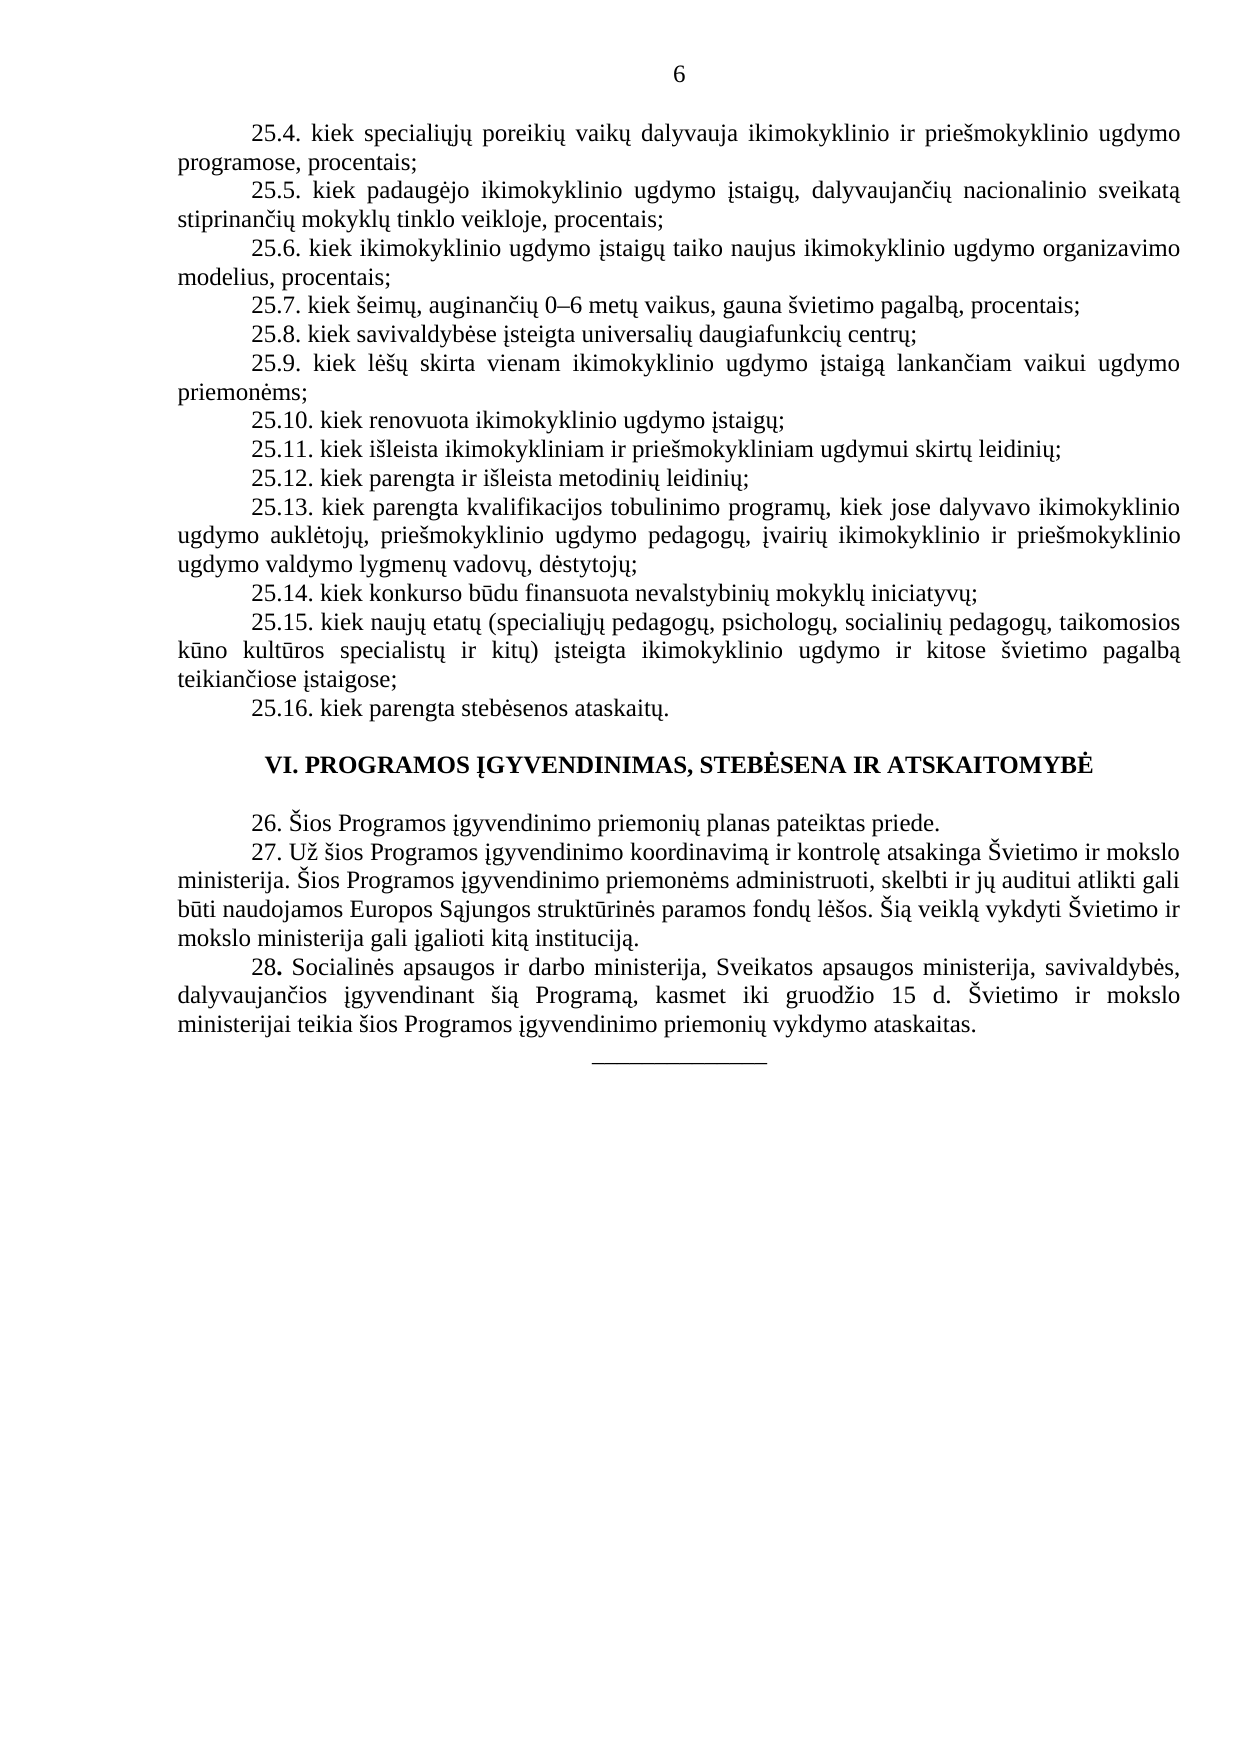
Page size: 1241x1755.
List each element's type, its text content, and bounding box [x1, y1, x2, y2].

text ______________ [177, 1038, 1181, 1067]
text 25.10. kiek renovuota ikimokyklinio ugdymo įstaigų; [177, 406, 1181, 434]
text 25.12. kiek parengta ir išleista metodinių leidinių; [177, 463, 1181, 492]
text 28. Socialinės apsaugos ir darbo ministerija, Sveikatos apsaugos ministerija, savivaldybės, dalyvaujančios įgyvendinant šią Programą, kasmet iki gruodžio 15 d. Švietimo ir mokslo ministerijai teikia šios Programos įgyvendinimo priemonių vykdymo ataskaitas. [177, 952, 1181, 1038]
text 25.15. kiek naujų etatų (specialiųjų pedagogų, psichologų, socialinių pedagogų, taikomosios kūno kultūros specialistų ir kitų) įsteigta ikimokyklinio ugdymo ir kitose švietimo pagalbą teikiančiose įstaigose; [177, 607, 1181, 693]
text 27. Už šios Programos įgyvendinimo koordinavimą ir kontrolę atsakinga Švietimo ir mokslo ministerija. Šios Programos įgyvendinimo priemonėms administruoti, skelbti ir jų auditui atlikti gali būti naudojamos Europos Sąjungos struktūrinės paramos fondų lėšos. Šią veiklą vykdyti Švietimo ir mokslo ministerija gali įgalioti kitą instituciją. [177, 837, 1181, 952]
text 25.5. kiek padaugėjo ikimokyklinio ugdymo įstaigų, dalyvaujančių nacionalinio sveikatą stiprinančių mokyklų tinklo veikloje, procentais; [177, 176, 1181, 233]
text VI. PROGRAMOS ĮGYVENDINIMAS, STEBĖSENA IR ATSKAITOMYBĖ [177, 751, 1181, 779]
text 25.8. kiek savivaldybėse įsteigta universalių daugiafunkcių centrų; [177, 319, 1181, 348]
text 25.9. kiek lėšų skirta vienam ikimokyklinio ugdymo įstaigą lankančiam vaikui ugdymo priemonėms; [177, 348, 1181, 406]
text 25.7. kiek šeimų, auginančių 0–6 metų vaikus, gauna švietimo pagalbą, procentais; [177, 291, 1181, 319]
text 25.14. kiek konkurso būdu finansuota nevalstybinių mokyklų iniciatyvų; [177, 578, 1181, 607]
text 25.11. kiek išleista ikimokykliniam ir priešmokykliniam ugdymui skirtų leidinių; [177, 434, 1181, 463]
text 25.16. kiek parengta stebėsenos ataskaitų. [177, 693, 1181, 722]
text 25.4. kiek specialiųjų poreikių vaikų dalyvauja ikimokyklinio ir priešmokyklinio ugdymo programose, procentais; [177, 118, 1181, 176]
text 25.6. kiek ikimokyklinio ugdymo įstaigų taiko naujus ikimokyklinio ugdymo organizavimo modelius, procentais; [177, 233, 1181, 291]
text 26. Šios Programos įgyvendinimo priemonių planas pateiktas priede. [177, 808, 1181, 837]
text 25.13. kiek parengta kvalifikacijos tobulinimo programų, kiek jose dalyvavo ikimokyklinio ugdymo auklėtojų, priešmokyklinio ugdymo pedagogų, įvairių ikimokyklinio ir priešmokyklinio ugdymo valdymo lygmenų vadovų, dėstytojų; [177, 492, 1181, 578]
